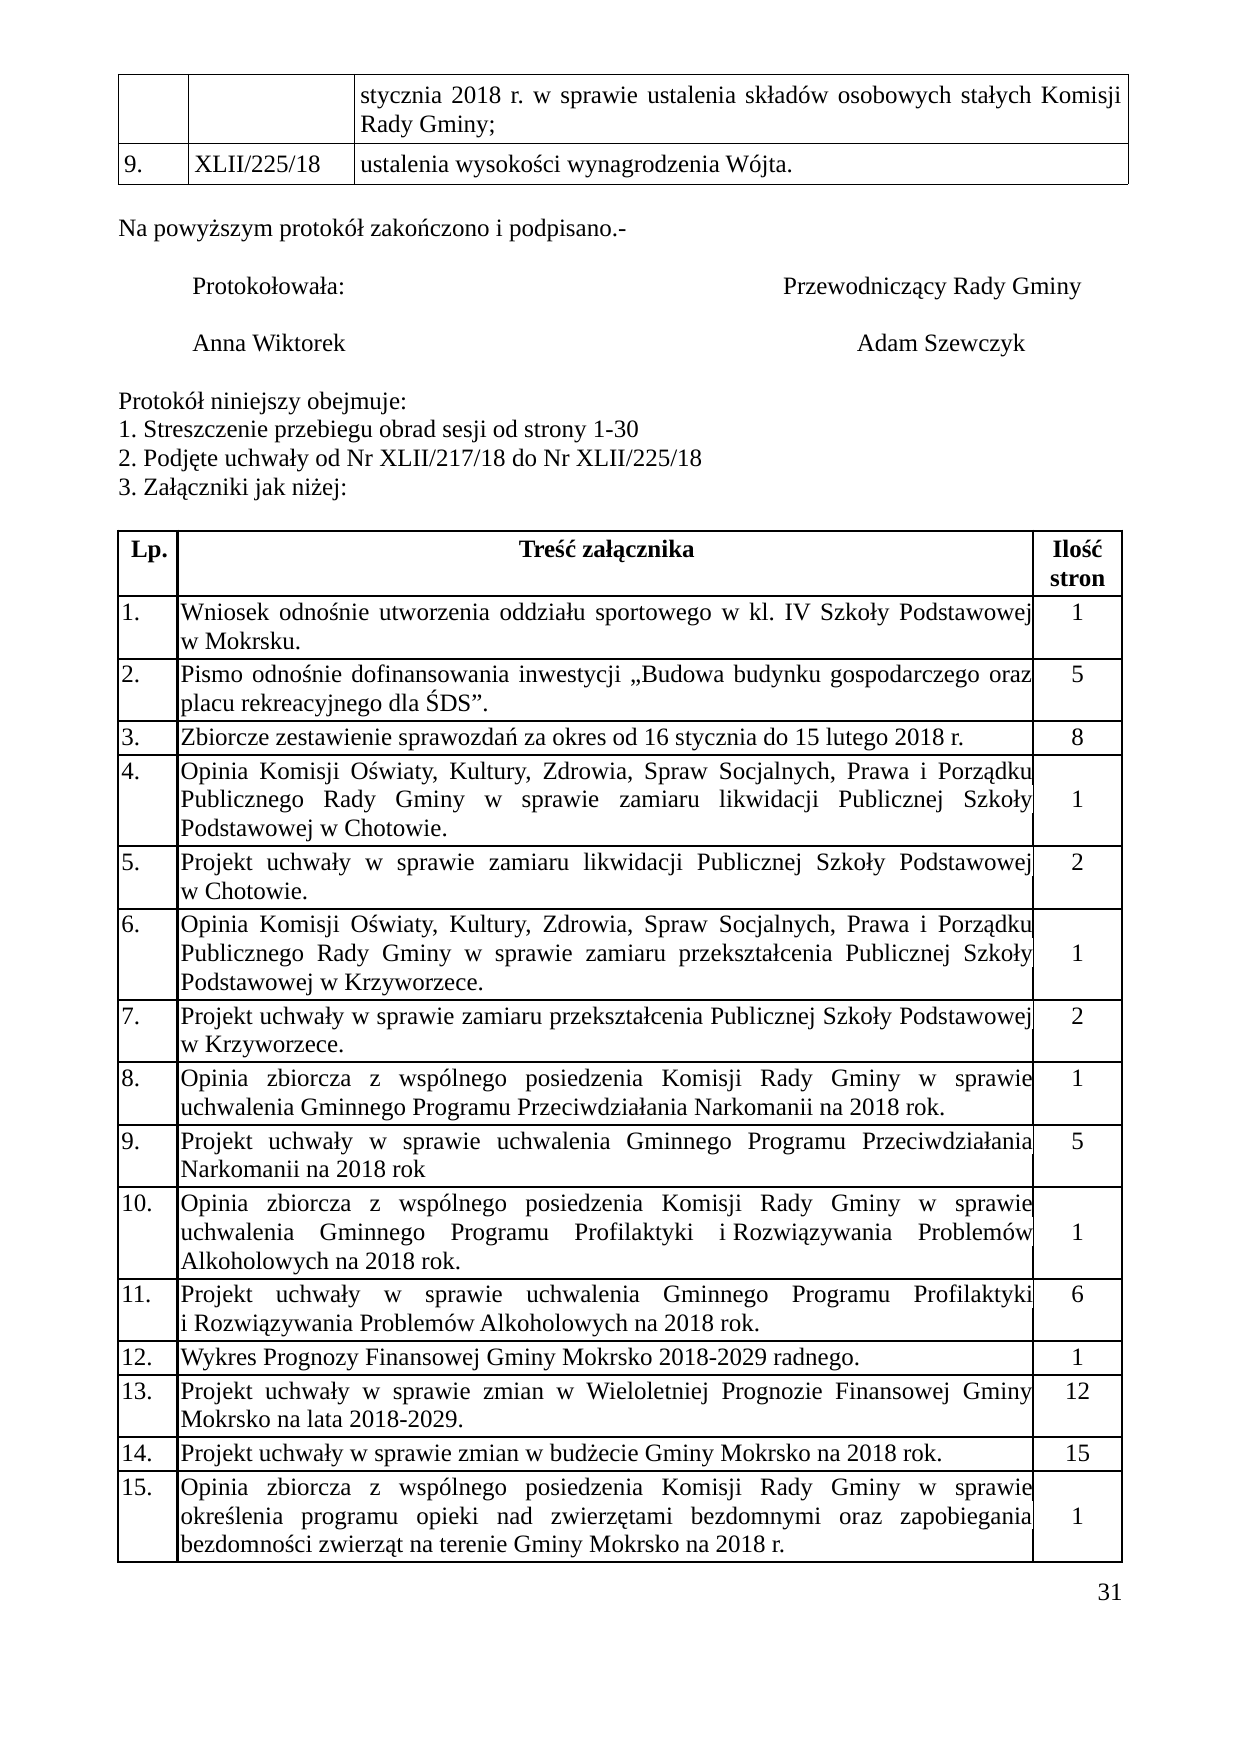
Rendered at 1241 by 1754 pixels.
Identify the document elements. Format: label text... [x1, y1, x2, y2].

table_cell [189, 75, 354, 143]
text 1. Streszczenie przebiegu obrad sesji od strony 1-30 [118, 414, 1122, 443]
table_cell 1 [1034, 756, 1121, 845]
table_cell 9. [119, 1126, 176, 1186]
table_cell 3. [119, 722, 176, 754]
table_cell Wniosek odnośnie utworzenia oddziału sportowego w kl. IV Szkoły Podstawowej w Mokrsku. [179, 597, 1032, 657]
text Na powyższym protokół zakończono i podpisano.- [118, 213, 1122, 242]
table_cell 15. [119, 1472, 176, 1561]
table_cell 9. [119, 144, 188, 184]
table_cell [119, 75, 188, 143]
text Protokół niniejszy obejmuje: [118, 386, 1122, 414]
table_cell 2. [119, 660, 176, 720]
table_cell stycznia 2018 r. w sprawie ustalenia składów osobowych stałych Komisji Rady Gminy; [355, 75, 1128, 143]
table_cell Wykres Prognozy Finansowej Gminy Mokrsko 2018-2029 radnego. [179, 1342, 1032, 1374]
table_cell 1 [1034, 910, 1121, 999]
table_cell Opinia zbiorcza z wspólnego posiedzenia Komisji Rady Gminy w sprawie określenia programu opieki nad zwierzętami bezdomnymi oraz zapobiegania bezdomności zwierząt na terenie Gminy Mokrsko na 2018 r. [179, 1472, 1032, 1561]
table_cell 1 [1034, 597, 1121, 657]
table_cell 1 [1034, 1472, 1121, 1561]
table_cell 5. [119, 847, 176, 907]
table_cell 5 [1034, 660, 1121, 720]
table_cell 11. [119, 1280, 176, 1340]
table_cell 15 [1034, 1438, 1121, 1470]
table_cell Projekt uchwały w sprawie uchwalenia Gminnego Programu Przeciwdziałania Narkomanii na 2018 rok [179, 1126, 1032, 1186]
text 3. Załączniki jak niżej: [118, 472, 1122, 501]
table_cell Opinia Komisji Oświaty, Kultury, Zdrowia, Spraw Socjalnych, Prawa i Porządku Publicznego Rady Gminy w sprawie zamiaru likwidacji Publicznej Szkoły Podstawowej w Chotowie. [179, 756, 1032, 845]
table_cell 2 [1034, 1001, 1121, 1061]
table_cell Projekt uchwały w sprawie zamiaru przekształcenia Publicznej Szkoły Podstawowej w Krzyworzece. [179, 1001, 1032, 1061]
table_cell 8. [119, 1063, 176, 1124]
table_cell 13. [119, 1376, 176, 1436]
table_cell Opinia zbiorcza z wspólnego posiedzenia Komisji Rady Gminy w sprawie uchwalenia Gminnego Programu Profilaktyki i Rozwiązywania Problemów Alkoholowych na 2018 rok. [179, 1188, 1032, 1277]
table_cell 4. [119, 756, 176, 845]
table_cell 7. [119, 1001, 176, 1061]
table_cell Projekt uchwały w sprawie uchwalenia Gminnego Programu Profilaktyki i Rozwiązywania Problemów Alkoholowych na 2018 rok. [179, 1280, 1032, 1340]
table_cell Zbiorcze zestawienie sprawozdań za okres od 16 stycznia do 15 lutego 2018 r. [179, 722, 1032, 754]
table_cell 1 [1034, 1063, 1121, 1124]
table_header Lp. [119, 532, 176, 595]
table_cell 1 [1034, 1342, 1121, 1374]
text Protokołowała: Przewodniczący Rady Gminy [118, 271, 1122, 299]
table_cell Opinia Komisji Oświaty, Kultury, Zdrowia, Spraw Socjalnych, Prawa i Porządku Publicznego Rady Gminy w sprawie zamiaru przekształcenia Publicznej Szkoły Podstawowej w Krzyworzece. [179, 910, 1032, 999]
table_cell ustalenia wysokości wynagrodzenia Wójta. [355, 144, 1128, 184]
table_cell 6. [119, 910, 176, 999]
table_cell Pismo odnośnie dofinansowania inwestycji „Budowa budynku gospodarczego oraz placu rekreacyjnego dla ŚDS”. [179, 660, 1032, 720]
table_cell Opinia zbiorcza z wspólnego posiedzenia Komisji Rady Gminy w sprawie uchwalenia Gminnego Programu Przeciwdziałania Narkomanii na 2018 rok. [179, 1063, 1032, 1124]
table_cell 1. [119, 597, 176, 657]
table_cell Projekt uchwały w sprawie zamiaru likwidacji Publicznej Szkoły Podstawowej w Chotowie. [179, 847, 1032, 907]
table_cell 8 [1034, 722, 1121, 754]
table_header Ilość stron [1034, 532, 1121, 595]
table_cell XLII/225/18 [189, 144, 354, 184]
table_cell Projekt uchwały w sprawie zmian w Wieloletniej Prognozie Finansowej Gminy Mokrsko na lata 2018-2029. [179, 1376, 1032, 1436]
table_cell 6 [1034, 1280, 1121, 1340]
table_cell 5 [1034, 1126, 1121, 1186]
table_cell 12 [1034, 1376, 1121, 1436]
table_cell 2 [1034, 847, 1121, 907]
text Anna Wiktorek Adam Szewczyk [118, 328, 1122, 357]
text 2. Podjęte uchwały od Nr XLII/217/18 do Nr XLII/225/18 [118, 443, 1122, 472]
table_header Treść załącznika [179, 532, 1032, 595]
table_cell 1 [1034, 1188, 1121, 1277]
table_cell 14. [119, 1438, 176, 1470]
table_cell Projekt uchwały w sprawie zmian w budżecie Gminy Mokrsko na 2018 rok. [179, 1438, 1032, 1470]
table_cell 12. [119, 1342, 176, 1374]
table_cell 10. [119, 1188, 176, 1277]
